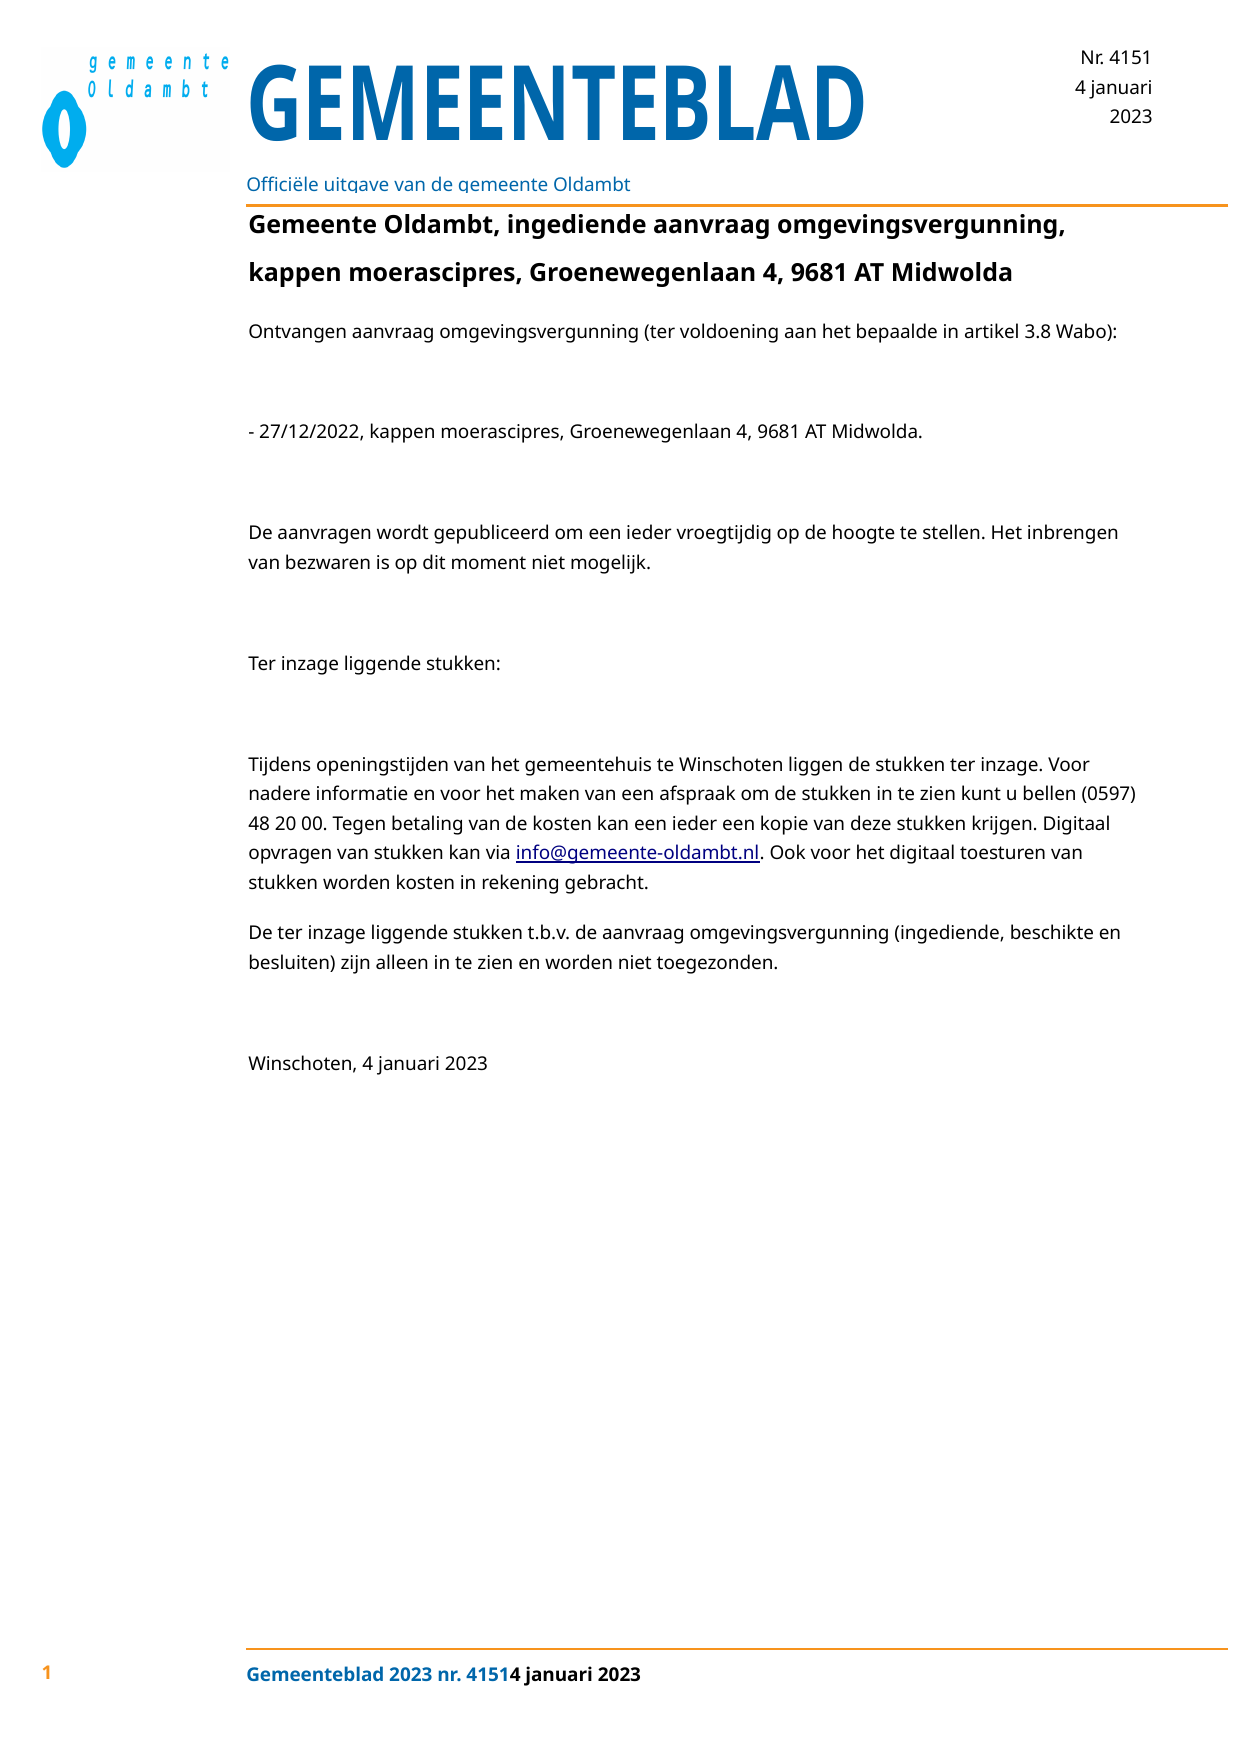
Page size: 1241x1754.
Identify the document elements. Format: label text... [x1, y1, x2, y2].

text Ontvangen aanvraag omgevingsvergunning (ter voldoening aan het bepaalde in artikel 3.8 Wabo): [248, 318, 1152, 344]
text Gemeente Oldambt, ingediende aanvraag omgevingsvergunning, kappen moerascipres, Groenewegenlaan 4, 9681 AT Midwolda [248, 207, 1152, 288]
text Winschoten, 4 januari 2023 [248, 1050, 1152, 1076]
text Tijdens openingstijden van het gemeentehuis te Winschoten liggen de stukken ter inzage. Voor nadere informatie en voor het maken van een afspraak om de stukken in te zien kunt u bellen (0597) 48 20 00. Tegen betaling van de kosten kan een ieder een kopie van deze stukken krijgen. Digitaal opvragen van stukken kan via info@gemeente-oldambt.nl. Ook voor het digitaal toesturen van stukken worden kosten in rekening gebracht. [248, 751, 1152, 895]
picture [41, 47, 231, 172]
text De ter inzage liggende stukken t.b.v. de aanvraag omgevingsvergunning (ingediende, beschikte en besluiten) zijn alleen in te zien en worden niet toegezonden. [248, 919, 1152, 975]
text De aanvragen wordt gepubliceerd om een ieder vroegtijdig op de hoogte te stellen. Het inbrengen van bezwaren is op dit moment niet mogelijk. [248, 519, 1152, 575]
text Ter inzage liggende stukken: [248, 650, 1152, 676]
text - 27/12/2022, kappen moerascipres, Groenewegenlaan 4, 9681 AT Midwolda. [248, 419, 1152, 444]
